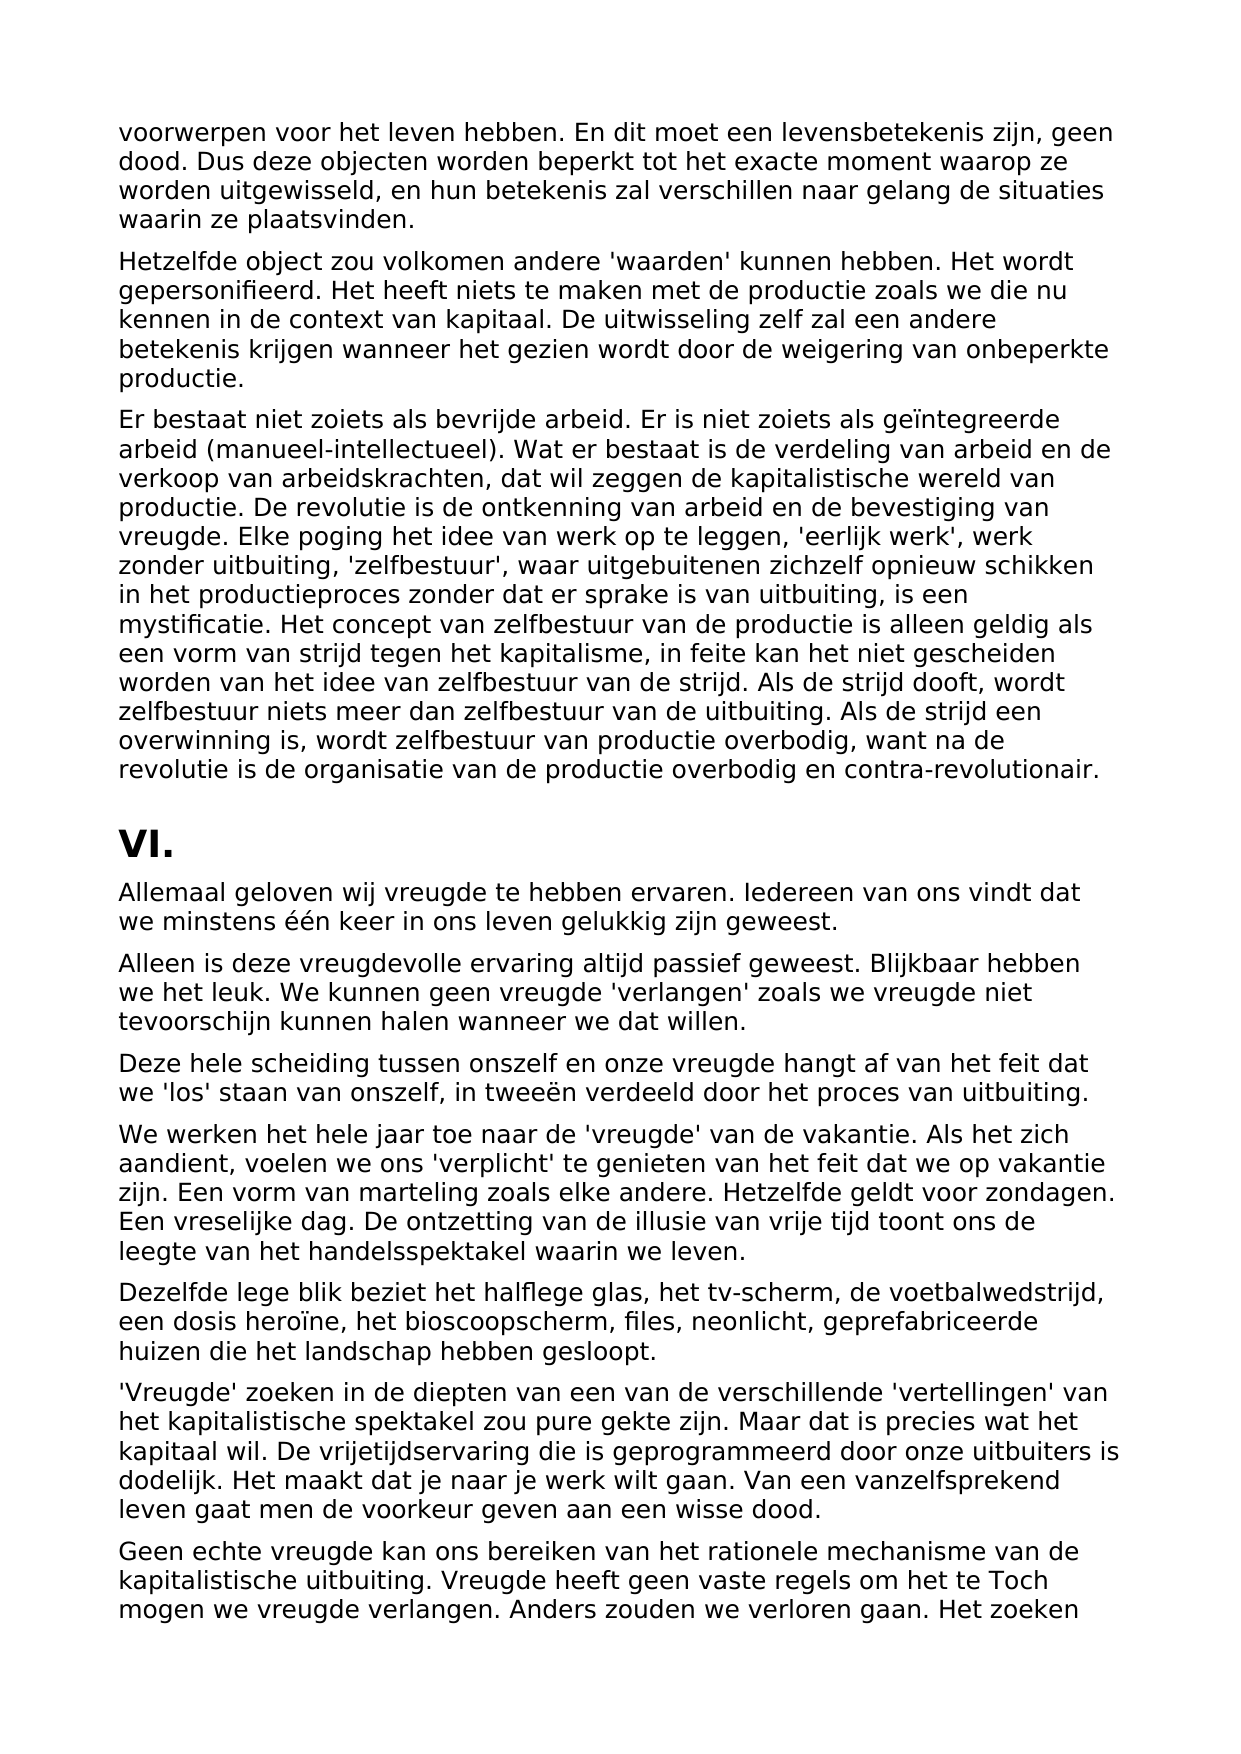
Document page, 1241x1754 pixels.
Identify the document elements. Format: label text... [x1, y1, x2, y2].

text Allemaal geloven wij vreugde te hebben ervaren. Iedereen van ons vindt dat we minstens één keer in ons leven gelukkig zijn geweest. [118, 878, 1122, 937]
text Hetzelfde object zou volkomen andere 'waarden' kunnen hebben. Het wordt gepersonifieerd. Het heeft niets te maken met de productie zoals we die nu kennen in de context van kapitaal. De uitwisseling zelf zal een andere betekenis krijgen wanneer het gezien wordt door de weigering van onbeperkte productie. [118, 247, 1122, 393]
text We werken het hele jaar toe naar de 'vreugde' van de vakantie. Als het zich aandient, voelen we ons 'verplicht' te genieten van het feit dat we op vakantie zijn. Een vorm van marteling zoals elke andere. Hetzelfde geldt voor zondagen. Een vreselijke dag. De ontzetting van de illusie van vrije tijd toont ons de leegte van het handelsspektakel waarin we leven. [118, 1120, 1122, 1266]
text Deze hele scheiding tussen onszelf en onze vreugde hangt af van het feit dat we 'los' staan van onszelf, in tweeën verdeeld door het proces van uitbuiting. [118, 1049, 1122, 1108]
text Geen echte vreugde kan ons bereiken van het rationele mechanisme van de kapitalistische uitbuiting. Vreugde heeft geen vaste regels om het te Toch mogen we vreugde verlangen. Anders zouden we verloren gaan. Het zoeken [118, 1537, 1122, 1624]
text 'Vreugde' zoeken in de diepten van een van de verschillende 'vertellingen' van het kapitalistische spektakel zou pure gekte zijn. Maar dat is precies wat het kapitaal wil. De vrijetijdservaring die is geprogrammeerd door onze uitbuiters is dodelijk. Het maakt dat je naar je werk wilt gaan. Van een vanzelfsprekend leven gaat men de voorkeur geven aan een wisse dood. [118, 1378, 1122, 1524]
subtitle VI. [118, 822, 1122, 866]
text Dezelfde lege blik beziet het halflege glas, het tv-scherm, de voetbalwedstrijd, een dosis heroïne, het bioscoopscherm, files, neonlicht, geprefabriceerde huizen die het landschap hebben gesloopt. [118, 1278, 1122, 1366]
text Alleen is deze vreugdevolle ervaring altijd passief geweest. Blijkbaar hebben we het leuk. We kunnen geen vreugde 'verlangen' zoals we vreugde niet tevoorschijn kunnen halen wanneer we dat willen. [118, 949, 1122, 1037]
text Er bestaat niet zoiets als bevrijde arbeid. Er is niet zoiets als geïntegreerde arbeid (manueel-intellectueel). Wat er bestaat is de verdeling van arbeid en de verkoop van arbeidskrachten, dat wil zeggen de kapitalistische wereld van productie. De revolutie is de ontkenning van arbeid en de bevestiging van vreugde. Elke poging het idee van werk op te leggen, 'eerlijk werk', werk zonder uitbuiting, 'zelfbestuur', waar uitgebuitenen zichzelf opnieuw schikken in het productieproces zonder dat er sprake is van uitbuiting, is een mystificatie. Het concept van zelfbestuur van de productie is alleen geldig als een vorm van strijd tegen het kapitalisme, in feite kan het niet gescheiden worden van het idee van zelfbestuur van de strijd. Als de strijd dooft, wordt zelfbestuur niets meer dan zelfbestuur van de uitbuiting. Als de strijd een overwinning is, wordt zelfbestuur van productie overbodig, want na de revolutie is de organisatie van de productie overbodig en contra-revolutionair. [118, 406, 1122, 785]
text voorwerpen voor het leven hebben. En dit moet een levensbetekenis zijn, geen dood. Dus deze objecten worden beperkt tot het exacte moment waarop ze worden uitgewisseld, en hun betekenis zal verschillen naar gelang de situaties waarin ze plaatsvinden. [118, 118, 1122, 235]
